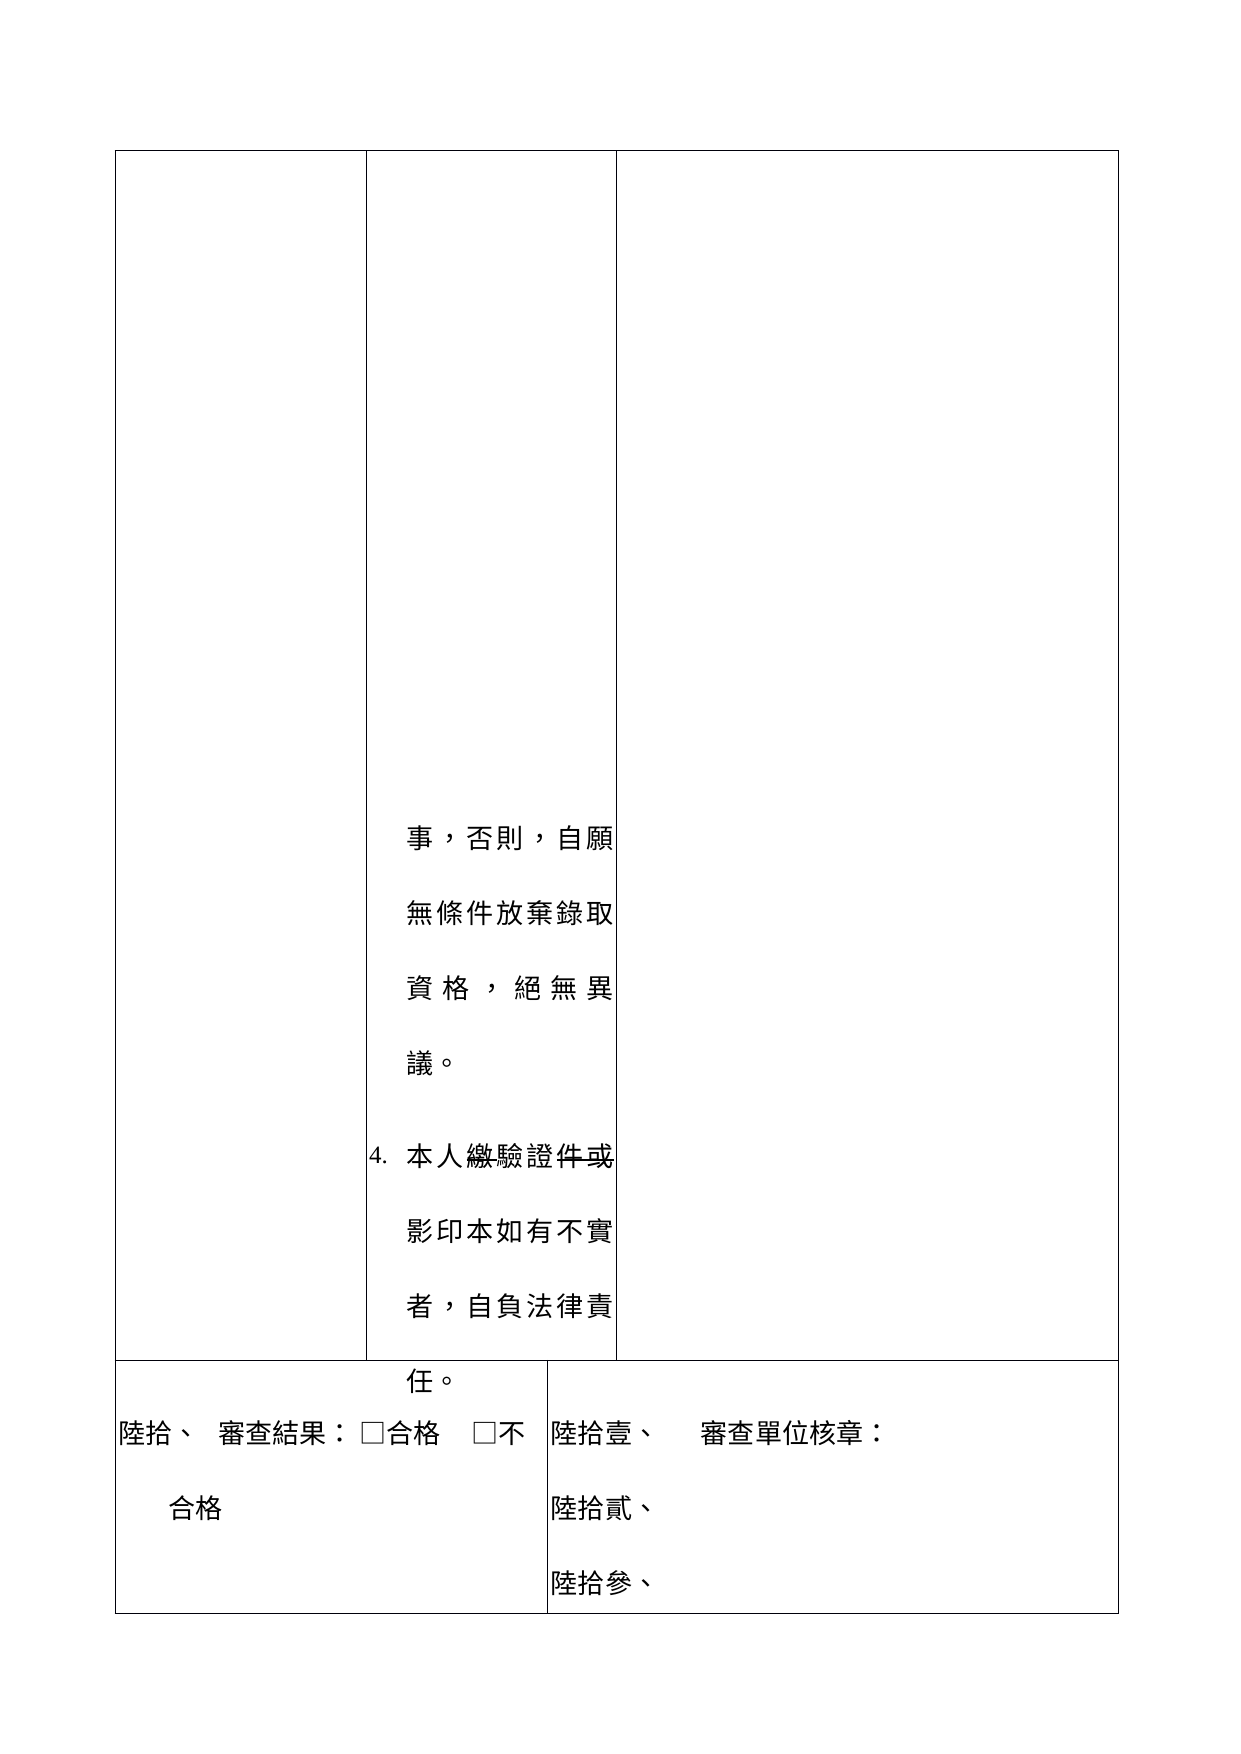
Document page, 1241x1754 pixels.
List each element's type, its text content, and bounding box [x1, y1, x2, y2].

table_cell 審查單位核章： [548, 1361, 1118, 1613]
table_cell 應恪遵「國民教育法」、教育部訂頒「國民中小學教學支援工作人員聘任辦法」，以及相關法令等規定，否則，自願無條件放棄錄取資格，絕無異議。 本人確無教師法第十四條第一項各款及教育人員任用條例第三十一、三十三條規定限制進用之情事，否則，應無條件放棄錄取資格；如已經聘任授課者，亦應無條件解聘。 本人確無公務人員特種考試身心障礙人員考試規則第六條規定體格不合格之情事，否則，自願無條件放棄錄取資格，絕無異議。 本人繳驗證件或影印本如有不實者，自負法律責任。 如本人如有上述原因，被取消錄取資格或應解聘者，願自負其責，決無異議，並放棄先訴抗辯權。 [367, 151, 616, 1360]
table_cell [116, 151, 366, 1360]
table_cell [617, 151, 1118, 1360]
table_cell 審查結果： □合格 □不合格 [116, 1361, 547, 1613]
